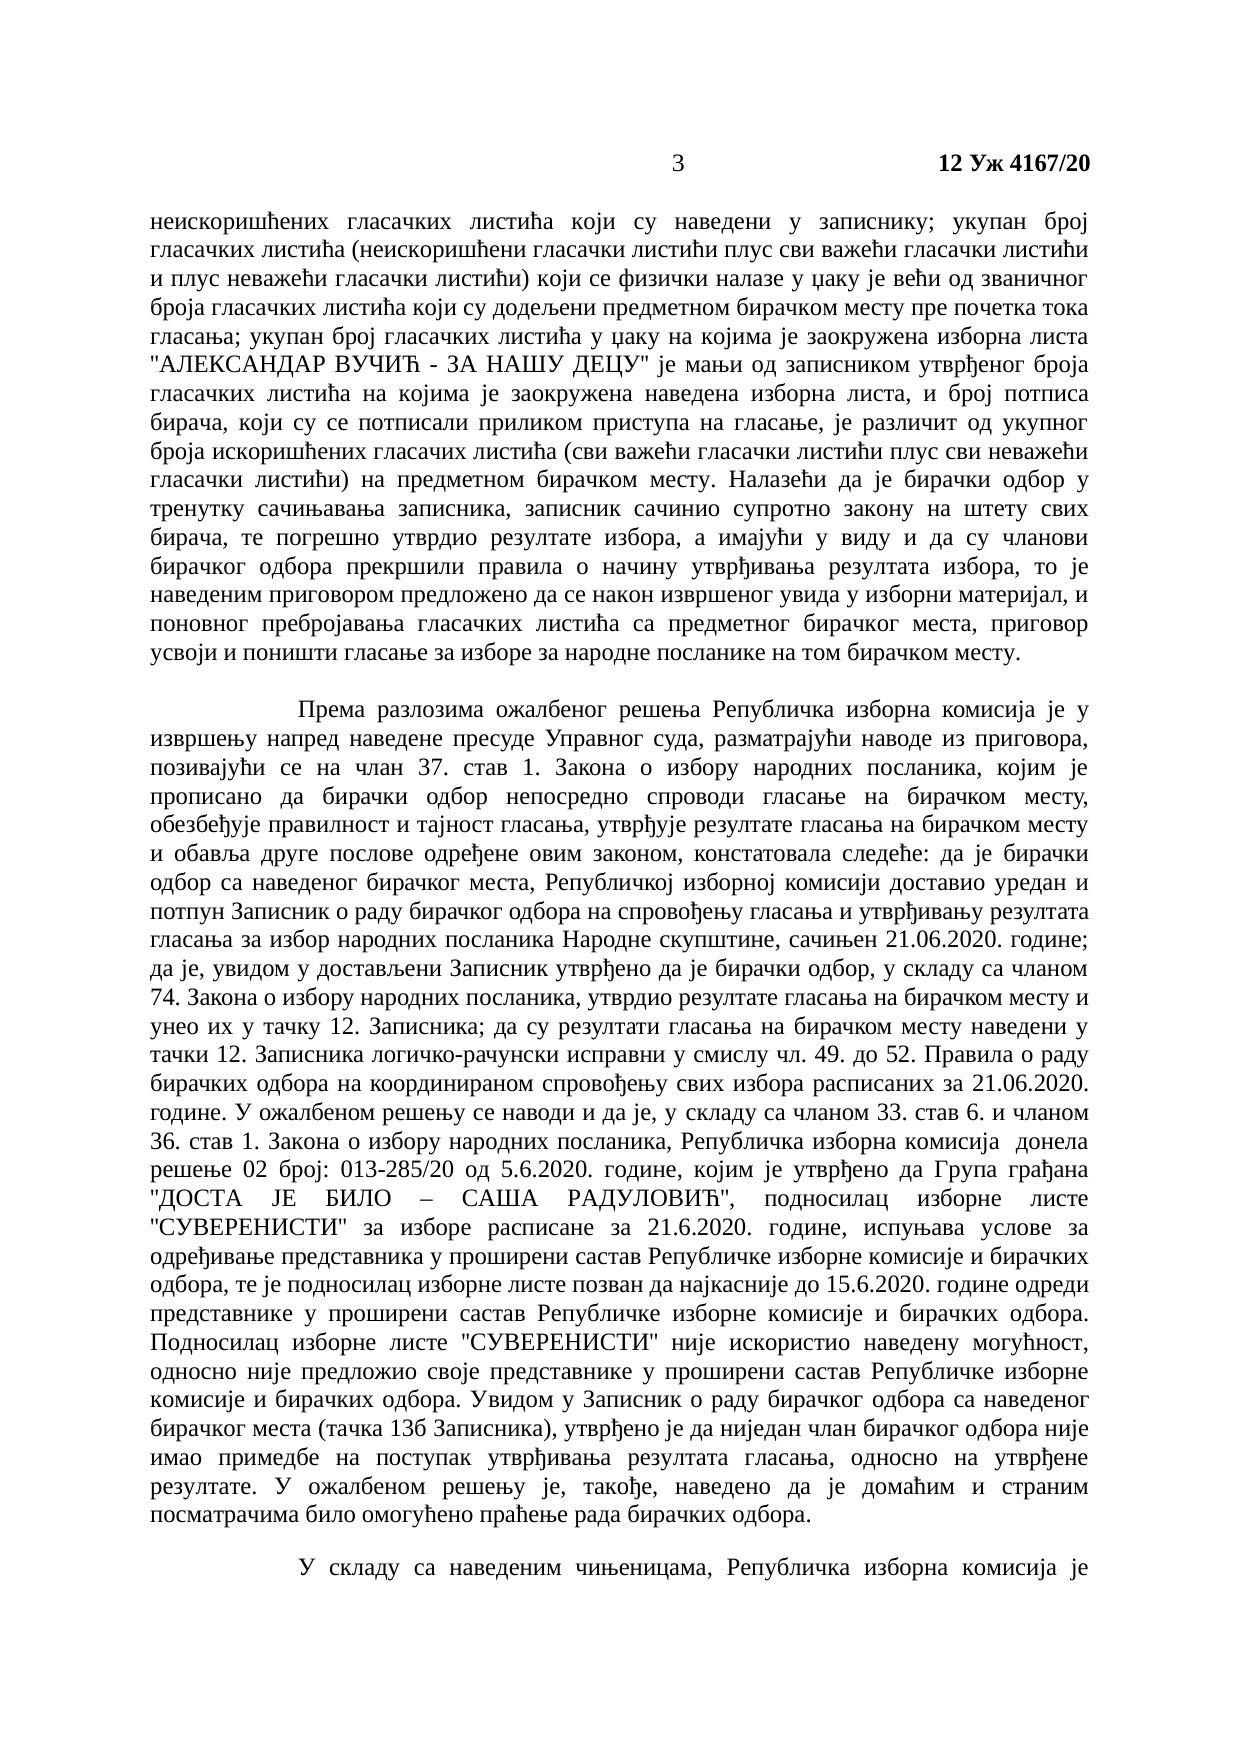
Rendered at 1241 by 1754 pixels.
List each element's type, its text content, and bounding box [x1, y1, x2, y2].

text Према разлозима ожалбеног решења Републичка изборна комисија је у извршењу напред наведене пресуде Управног суда, разматрајући наводе из приговора, позивајући се на члан 37. став 1. Закона о избору народних посланика, којим је прописано да бирачки одбор непосредно спроводи гласање на бирачком месту, обезбеђује правилност и тајност гласања, утврђује резултате гласања на бирачком месту и обавља друге послове одређене овим законом, констатовала следеће: да је бирачки одбор са наведеног бирачког места, Републичкој изборној комисији доставио уредан и потпун Записник о раду бирачког одбора на спровођењу гласања и утврђивању резултата гласања за избор народних посланика Народне скупштине, сачињен 21.06.2020. године; да је, увидом у достављени Записник утврђено да је бирачки одбор, у складу са чланом 74. Закона о избору народних посланика, утврдио резултате гласања на бирачком месту и унео их у тачку 12. Записника; да су резултати гласања на бирачком месту наведени у тачки 12. Записника логичко-рачунски исправни у смислу чл. 49. до 52. Правила о раду бирачких одбора на координираном спровођењу свих избора расписаних за 21.06.2020. године. У ожалбеном решењу се наводи и да је, у складу са чланом 33. став 6. и чланом 36. став 1. Закона о избору народних посланика, Републичка изборна комисија донела решење 02 број: 013-285/20 од 5.6.2020. године, којим је утврђено да Група грађана ''ДОСТА ЈЕ БИЛО – САША РАДУЛОВИЋ'', подносилац изборне листе ''СУВЕРЕНИСТИ'' за изборе расписане за 21.6.2020. године, испуњава услове за одређивање представника у проширени састав Републичке изборне комисије и бирачких одбора, те је подносилац изборне листе позван да најкасније до 15.6.2020. године одреди представнике у проширени састав Републичке изборне комисије и бирачких одбора. Подносилац изборне листе ''СУВЕРЕНИСТИ'' није искористио наведену могућност, односно није предложио своје представнике у проширени састав Републичке изборне комисије и бирачких одбора. Увидом у Записник о раду бирачког одбора са наведеног бирачког места (тачка 13б Записника), утврђено је да ниједан члан бирачког одбора није имао примедбе на поступак утврђивања резултата гласања, односно на утврђене резултате. У ожалбеном решењу је, такође, наведено да је домаћим и страним посматрачима било омогућено праћење рада бирачких одбора. [150, 694, 1090, 1528]
text У складу са наведеним чињеницама, Републичка изборна комисија је [150, 1552, 1090, 1581]
text неискоришћених гласачких листића који су наведени у записнику; укупан број гласачких листића (неискоришћени гласачки листићи плус сви важећи гласачки листићи и плус неважећи гласачки листићи) који се физички налазе у џаку је већи од званичног броја гласачких листића који су додељени предметном бирачком месту пре почетка тока гласања; укупан број гласачких листића у џаку на којима је заокружена изборна листа ''АЛЕКСАНДАР ВУЧИЋ - ЗА НАШУ ДЕЦУ'' је мањи од записником утврђеног броја гласачких листића на којима је заокружена наведена изборна листа, и број потписа бирача, који су се потписали приликом приступа на гласање, је различит од укупног броја искоришћених гласачих листића (сви важећи гласачки листићи плус сви неважећи гласачки листићи) на предметном бирачком месту. Налазећи да је бирачки одбор у тренутку сачињавања записника, записник сачинио супротно закону на штету свих бирача, те погрешно утврдио резултате избора, а имајући у виду и да су чланови бирачког одбора прекршили правила о начину утврђивања резултата избора, то је наведеним приговором предложено да се након извршеног увида у изборни материјал, и поновног пребројавања гласачких листића са предметног бирачког места, приговор усвоји и поништи гласање за изборе за народне посланике на том бирачком месту. [150, 206, 1090, 666]
